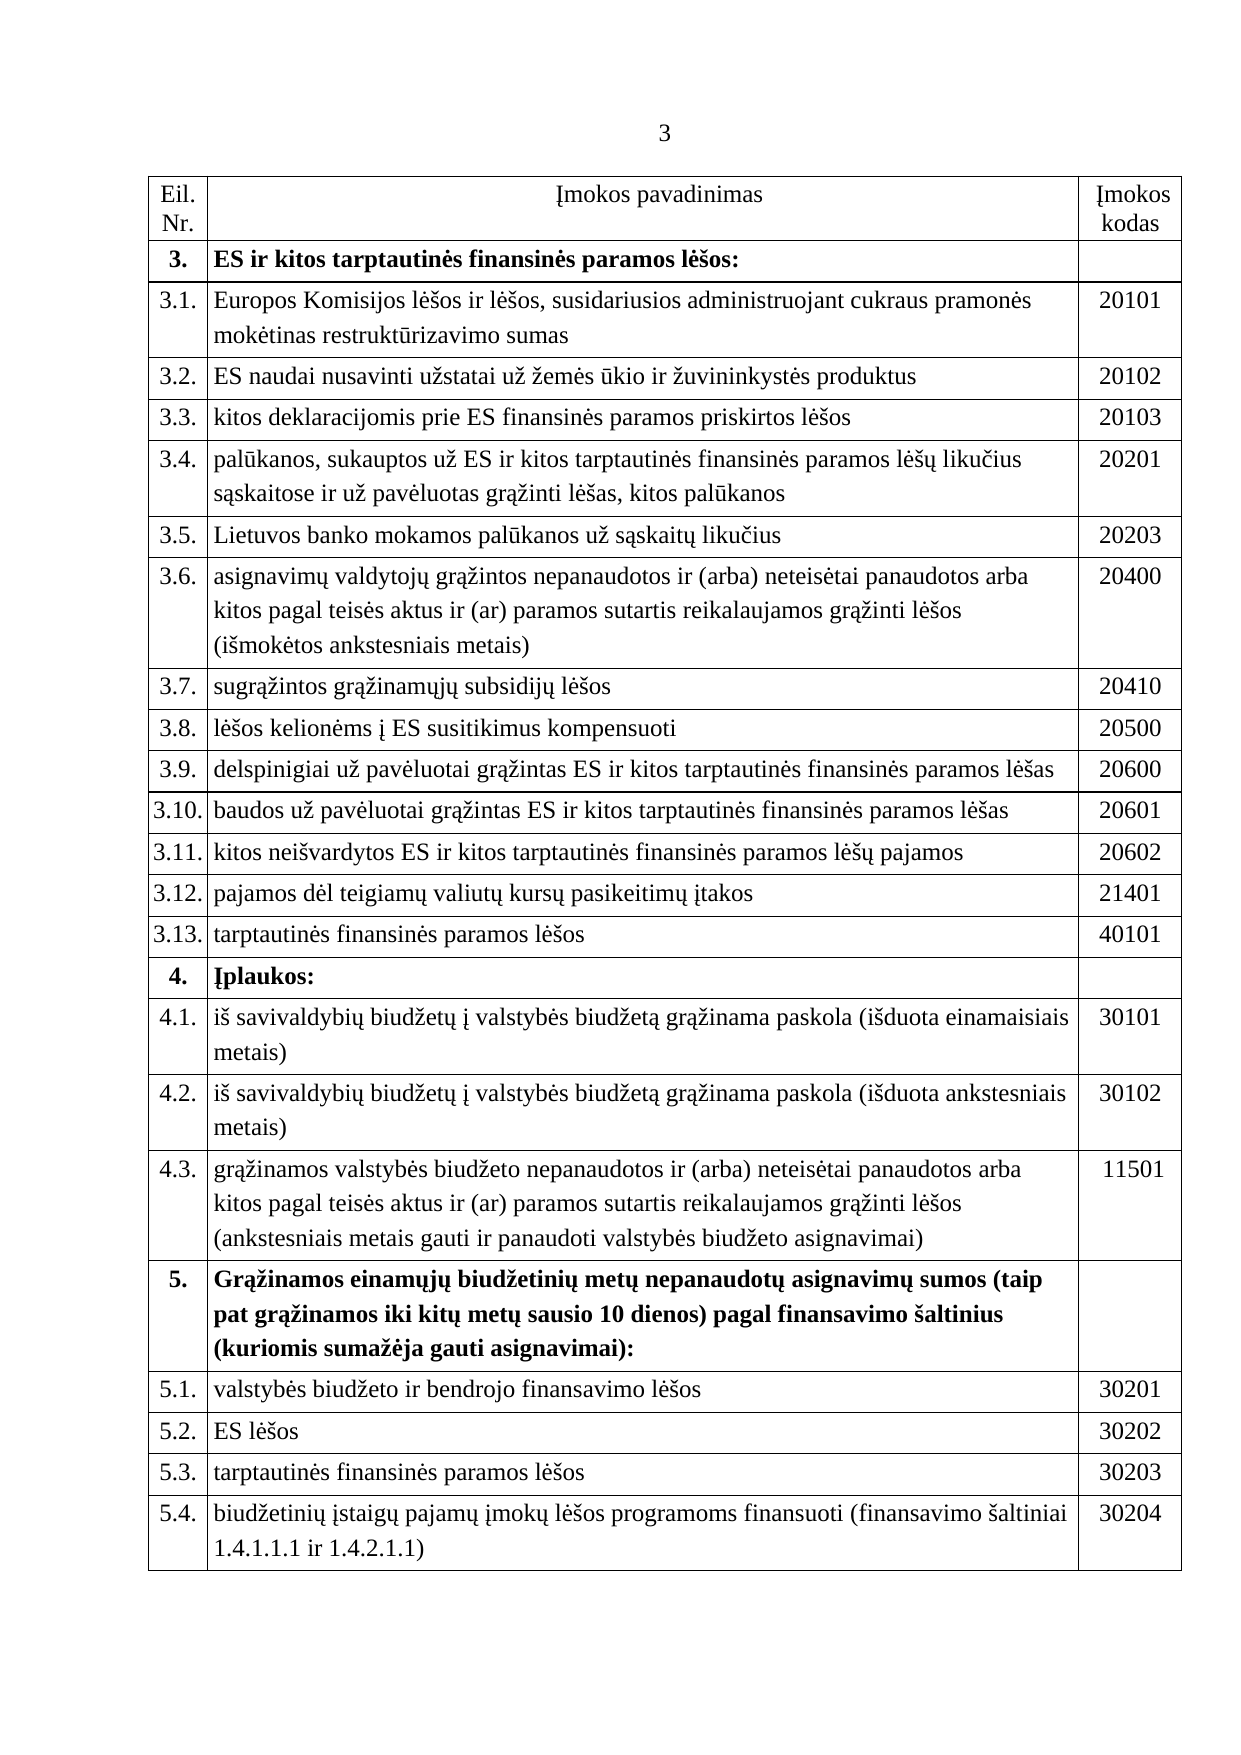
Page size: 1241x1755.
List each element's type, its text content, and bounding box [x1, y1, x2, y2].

table_cell 4.3. [149, 1151, 207, 1260]
table_cell 20500 [1079, 710, 1181, 750]
table_cell 3.4. [149, 441, 207, 516]
table_cell delspinigiai už pavėluotai grąžintas ES ir kitos tarptautinės finansinės paramos lėšas [208, 751, 1078, 791]
table_cell 11501 [1079, 1151, 1181, 1260]
table_cell 3.8. [149, 710, 207, 750]
table_cell 5.1. [149, 1372, 207, 1412]
table_cell ES naudai nusavinti užstatai už žemės ūkio ir žuvininkystės produktus [208, 358, 1078, 398]
table_cell 40101 [1079, 917, 1181, 957]
table_cell Grąžinamos einamųjų biudžetinių metų nepanaudotų asignavimų sumos (taip pat grąžinamos iki kitų metų sausio 10 dienos) pagal finansavimo šaltinius (kuriomis sumažėja gauti asignavimai): [208, 1261, 1078, 1371]
table_cell 3.9. [149, 751, 207, 791]
table_cell iš savivaldybių biudžetų į valstybės biudžetą grąžinama paskola (išduota ankstesniais metais) [208, 1075, 1078, 1150]
table_cell tarptautinės finansinės paramos lėšos [208, 917, 1078, 957]
table_cell 20600 [1079, 751, 1181, 791]
table_cell kitos neišvardytos ES ir kitos tarptautinės finansinės paramos lėšų pajamos [208, 834, 1078, 874]
table_cell valstybės biudžeto ir bendrojo finansavimo lėšos [208, 1372, 1078, 1412]
table_cell kitos deklaracijomis prie ES finansinės paramos priskirtos lėšos [208, 400, 1078, 440]
table_cell Įplaukos: [208, 958, 1078, 998]
table_cell [1079, 241, 1181, 281]
table_cell 3.12. [149, 875, 207, 916]
table_cell baudos už pavėluotai grąžintas ES ir kitos tarptautinės finansinės paramos lėšas [208, 793, 1078, 833]
table_cell 20601 [1079, 793, 1181, 833]
table_cell 5.3. [149, 1454, 207, 1494]
table_cell 3.1. [149, 283, 207, 357]
table_cell 30102 [1079, 1075, 1181, 1150]
table_cell asignavimų valdytojų grąžintos nepanaudotos ir (arba) neteisėtai panaudotos arba kitos pagal teisės aktus ir (ar) paramos sutartis reikalaujamos grąžinti lėšos (išmokėtos ankstesniais metais) [208, 558, 1078, 667]
table_cell biudžetinių įstaigų pajamų įmokų lėšos programoms finansuoti (finansavimo šaltiniai 1.4.1.1.1 ir 1.4.2.1.1) [208, 1496, 1078, 1570]
table_cell 20201 [1079, 441, 1181, 516]
table_cell 30203 [1079, 1454, 1181, 1494]
table_cell 3.2. [149, 358, 207, 398]
table_cell grąžinamos valstybės biudžeto nepanaudotos ir (arba) neteisėtai panaudotos arba kitos pagal teisės aktus ir (ar) paramos sutartis reikalaujamos grąžinti lėšos (ankstesniais metais gauti ir panaudoti valstybės biudžeto asignavimai) [208, 1151, 1078, 1260]
table_cell lėšos kelionėms į ES susitikimus kompensuoti [208, 710, 1078, 750]
table_cell 3.3. [149, 400, 207, 440]
table_header Įmokos pavadinimas [208, 177, 1078, 240]
table_header Eil. Nr. [149, 177, 207, 240]
table_cell 20203 [1079, 517, 1181, 557]
table_cell sugrąžintos grąžinamųjų subsidijų lėšos [208, 669, 1078, 709]
table_cell Europos Komisijos lėšos ir lėšos, susidariusios administruojant cukraus pramonės mokėtinas restruktūrizavimo sumas [208, 283, 1078, 357]
table_cell 20410 [1079, 669, 1181, 709]
table_cell 3. [149, 241, 207, 281]
table_cell 3.5. [149, 517, 207, 557]
table_cell 20103 [1079, 400, 1181, 440]
table_cell [1079, 1261, 1181, 1371]
table_cell 5.4. [149, 1496, 207, 1570]
table_cell 4.1. [149, 999, 207, 1074]
table_cell 3.13. [149, 917, 207, 957]
table_cell 4.2. [149, 1075, 207, 1150]
table_cell 30201 [1079, 1372, 1181, 1412]
table_cell [1079, 958, 1181, 998]
table_cell ES ir kitos tarptautinės finansinės paramos lėšos: [208, 241, 1078, 281]
table_cell tarptautinės finansinės paramos lėšos [208, 1454, 1078, 1494]
table_cell 20602 [1079, 834, 1181, 874]
table_cell 30204 [1079, 1496, 1181, 1570]
table_cell 3.7. [149, 669, 207, 709]
table_cell ES lėšos [208, 1413, 1078, 1453]
table_cell 3.10. [149, 793, 207, 833]
table_cell 3.11. [149, 834, 207, 874]
table_cell 20102 [1079, 358, 1181, 398]
table_cell 3.6. [149, 558, 207, 667]
table_cell 20101 [1079, 283, 1181, 357]
table_cell 20400 [1079, 558, 1181, 667]
table_cell 21401 [1079, 875, 1181, 916]
table_cell iš savivaldybių biudžetų į valstybės biudžetą grąžinama paskola (išduota einamaisiais metais) [208, 999, 1078, 1074]
table_cell 30202 [1079, 1413, 1181, 1453]
table_cell 30101 [1079, 999, 1181, 1074]
table_cell 4. [149, 958, 207, 998]
table_cell pajamos dėl teigiamų valiutų kursų pasikeitimų įtakos [208, 875, 1078, 916]
table_cell 5.2. [149, 1413, 207, 1453]
table_header Įmokos kodas [1079, 177, 1181, 240]
table_cell palūkanos, sukauptos už ES ir kitos tarptautinės finansinės paramos lėšų likučius sąskaitose ir už pavėluotas grąžinti lėšas, kitos palūkanos [208, 441, 1078, 516]
table_cell 5. [149, 1261, 207, 1371]
table_cell Lietuvos banko mokamos palūkanos už sąskaitų likučius [208, 517, 1078, 557]
